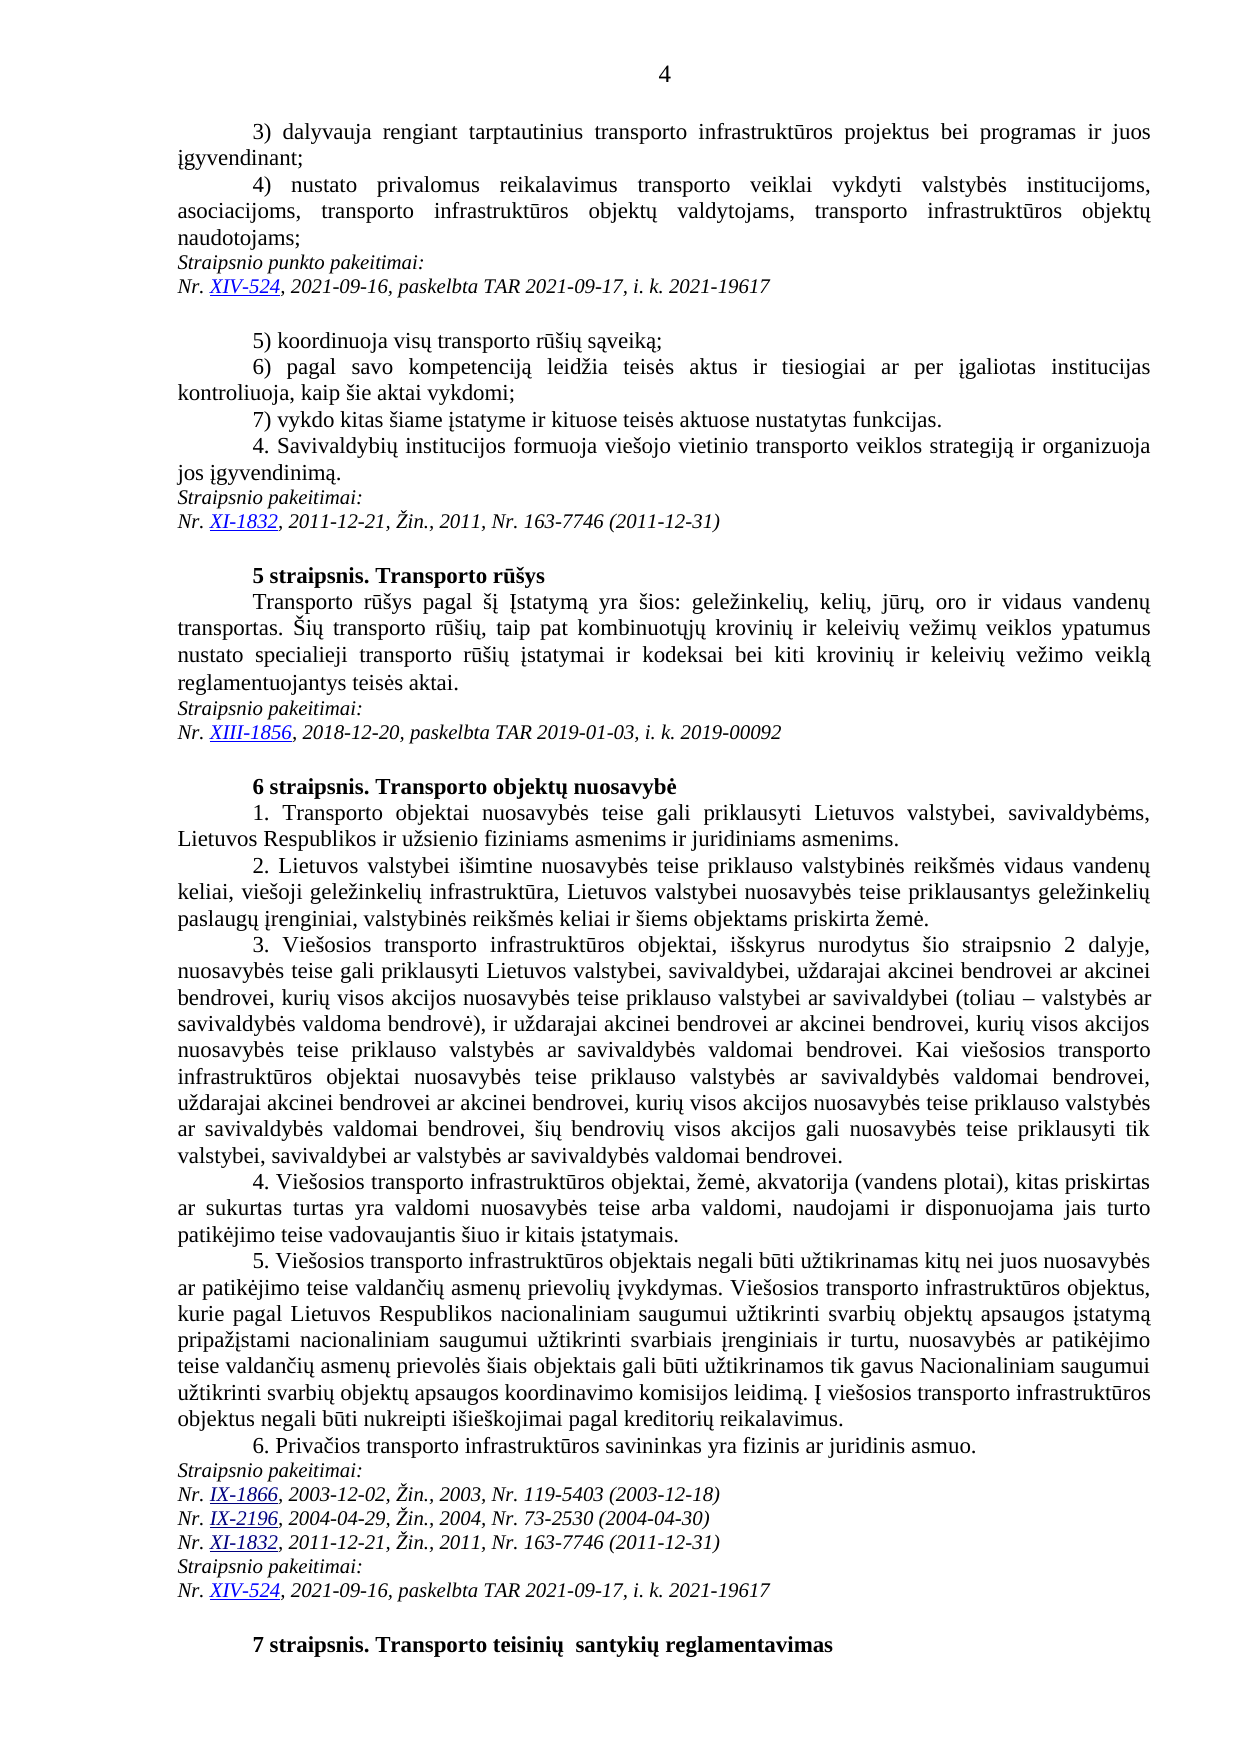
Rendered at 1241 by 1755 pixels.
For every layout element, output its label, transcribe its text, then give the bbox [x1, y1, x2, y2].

text 2. Lietuvos valstybei išimtine nuosavybės teise priklauso valstybinės reikšmės vidaus vandenų keliai, viešoji geležinkelių infrastruktūra, Lietuvos valstybei nuosavybės teise priklausantys geležinkelių paslaugų įrenginiai, valstybinės reikšmės keliai ir šiems objektams priskirta žemė. [177, 852, 1152, 931]
text Transporto rūšys pagal šį Įstatymą yra šios: geležinkelių, kelių, jūrų, oro ir vidaus vandenų transportas. Šių transporto rūšių, taip pat kombinuotųjų krovinių ir keleivių vežimų veiklos ypatumus nustato specialieji transporto rūšių įstatymai ir kodeksai bei kiti krovinių ir keleivių vežimo veiklą reglamentuojantys teisės aktai. [177, 588, 1152, 696]
text 7) vykdo kitas šiame įstatyme ir kituose teisės aktuose nustatytas funkcijas. [177, 406, 1152, 432]
text Straipsnio punkto pakeitimai: [177, 250, 1152, 274]
text Nr. XIV-524, 2021-09-16, paskelbta TAR 2021-09-17, i. k. 2021-19617 [177, 274, 1152, 298]
text 6. Privačios transporto infrastruktūros savininkas yra fizinis ar juridinis asmuo. [177, 1432, 1152, 1458]
text Straipsnio pakeitimai: [177, 485, 1152, 509]
text Nr. IX-1866, 2003-12-02, Žin., 2003, Nr. 119-5403 (2003-12-18) [177, 1482, 1152, 1506]
text 5. Viešosios transporto infrastruktūros objektais negali būti užtikrinamas kitų nei juos nuosavybės ar patikėjimo teise valdančių asmenų prievolių įvykdymas. Viešosios transporto infrastruktūros objektus, kurie pagal Lietuvos Respublikos nacionaliniam saugumui užtikrinti svarbių objektų apsaugos įstatymą pripažįstami nacionaliniam saugumui užtikrinti svarbiais įrenginiais ir turtu, nuosavybės ar patikėjimo teise valdančių asmenų prievolės šiais objektais gali būti užtikrinamos tik gavus Nacionaliniam saugumui užtikrinti svarbių objektų apsaugos koordinavimo komisijos leidimą. Į viešosios transporto infrastruktūros objektus negali būti nukreipti išieškojimai pagal kreditorių reikalavimus. [177, 1247, 1152, 1432]
text 7 straipsnis. Transporto teisinių santykių reglamentavimas [177, 1631, 1152, 1657]
text 3. Viešosios transporto infrastruktūros objektai, išskyrus nurodytus šio straipsnio 2 dalyje, nuosavybės teise gali priklausyti Lietuvos valstybei, savivaldybei, uždarajai akcinei bendrovei ar akcinei bendrovei, kurių visos akcijos nuosavybės teise priklauso valstybei ar savivaldybei (toliau – valstybės ar savivaldybės valdoma bendrovė), ir uždarajai akcinei bendrovei ar akcinei bendrovei, kurių visos akcijos nuosavybės teise priklauso valstybės ar savivaldybės valdomai bendrovei. Kai viešosios transporto infrastruktūros objektai nuosavybės teise priklauso valstybės ar savivaldybės valdomai bendrovei, uždarajai akcinei bendrovei ar akcinei bendrovei, kurių visos akcijos nuosavybės teise priklauso valstybės ar savivaldybės valdomai bendrovei, šių bendrovių visos akcijos gali nuosavybės teise priklausyti tik valstybei, savivaldybei ar valstybės ar savivaldybės valdomai bendrovei. [177, 931, 1152, 1168]
text Nr. XI-1832, 2011-12-21, Žin., 2011, Nr. 163-7746 (2011-12-31) [177, 1530, 1152, 1554]
text Nr. XIII-1856, 2018-12-20, paskelbta TAR 2019-01-03, i. k. 2019-00092 [177, 720, 1152, 744]
text 6) pagal savo kompetenciją leidžia teisės aktus ir tiesiogiai ar per įgaliotas institucijas kontroliuoja, kaip šie aktai vykdomi; [177, 353, 1152, 406]
text Straipsnio pakeitimai: [177, 1458, 1152, 1482]
text Nr. XI-1832, 2011-12-21, Žin., 2011, Nr. 163-7746 (2011-12-31) [177, 509, 1152, 533]
text 3) dalyvauja rengiant tarptautinius transporto infrastruktūros projektus bei programas ir juos įgyvendinant; [177, 118, 1152, 171]
text Nr. XIV-524, 2021-09-16, paskelbta TAR 2021-09-17, i. k. 2021-19617 [177, 1578, 1152, 1602]
text 4) nustato privalomus reikalavimus transporto veiklai vykdyti valstybės institucijoms, asociacijoms, transporto infrastruktūros objektų valdytojams, transporto infrastruktūros objektų naudotojams; [177, 171, 1152, 250]
text Straipsnio pakeitimai: [177, 1554, 1152, 1578]
text Straipsnio pakeitimai: [177, 696, 1152, 720]
text 4. Savivaldybių institucijos formuoja viešojo vietinio transporto veiklos strategiją ir organizuoja jos įgyvendinimą. [177, 432, 1152, 485]
text 6 straipsnis. Transporto objektų nuosavybė [177, 773, 1152, 799]
text 4. Viešosios transporto infrastruktūros objektai, žemė, akvatorija (vandens plotai), kitas priskirtas ar sukurtas turtas yra valdomi nuosavybės teise arba valdomi, naudojami ir disponuojama jais turto patikėjimo teise vadovaujantis šiuo ir kitais įstatymais. [177, 1168, 1152, 1247]
text 5 straipsnis. Transporto rūšys [177, 562, 1152, 588]
text 1. Transporto objektai nuosavybės teise gali priklausyti Lietuvos valstybei, savivaldybėms, Lietuvos Respublikos ir užsienio fiziniams asmenims ir juridiniams asmenims. [177, 799, 1152, 852]
text 5) koordinuoja visų transporto rūšių sąveiką; [177, 327, 1152, 353]
text Nr. IX-2196, 2004-04-29, Žin., 2004, Nr. 73-2530 (2004-04-30) [177, 1506, 1152, 1530]
